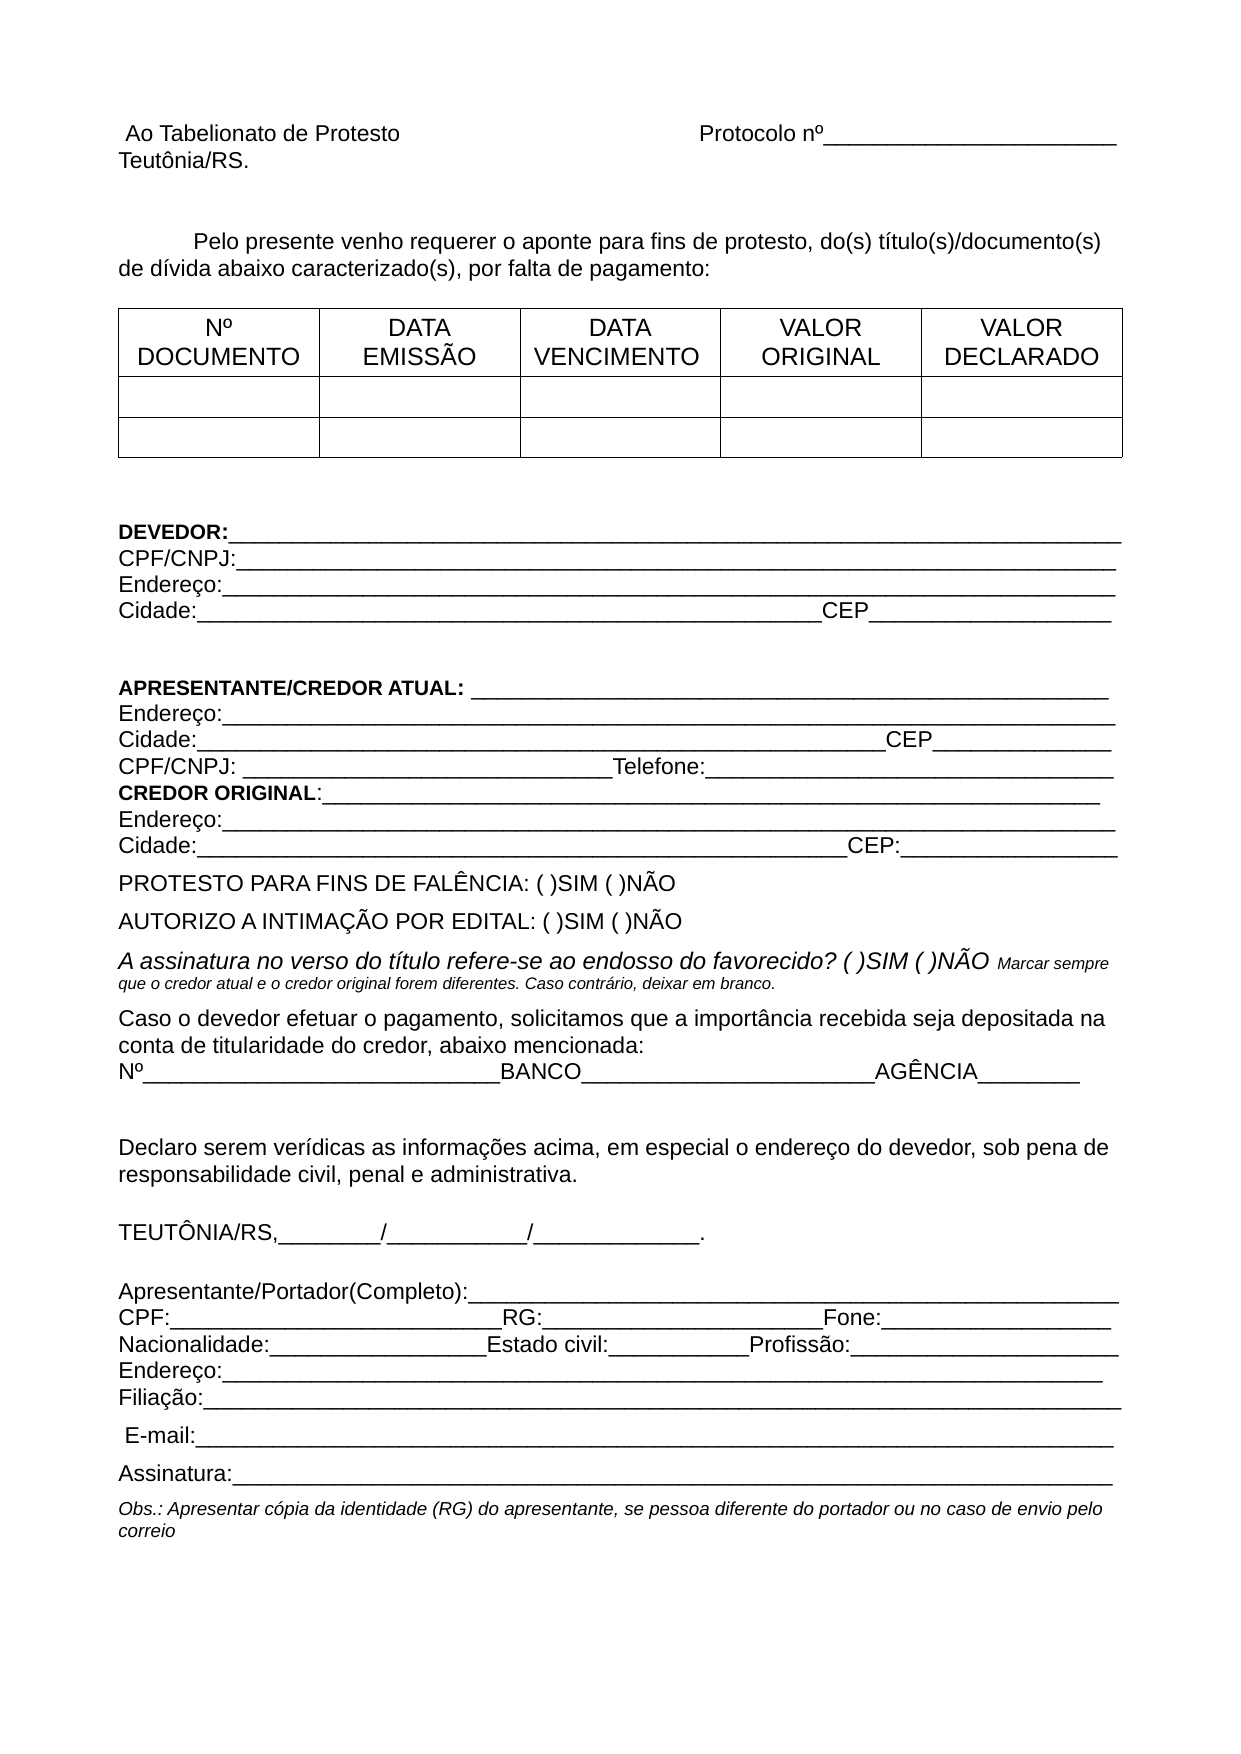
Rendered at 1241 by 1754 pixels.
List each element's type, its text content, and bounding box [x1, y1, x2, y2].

text Assinatura:_____________________________________________________________________ [118, 1460, 1122, 1486]
table_cell [119, 377, 319, 417]
table_cell [521, 377, 720, 417]
table_header DATA VENCIMENTO [521, 309, 720, 376]
table_cell [721, 418, 921, 457]
text AUTORIZO A INTIMAÇÃO POR EDITAL: ( )SIM ( )NÃO [118, 908, 1122, 935]
table_cell [320, 418, 520, 457]
table_cell [320, 377, 520, 417]
text A assinatura no verso do título refere-se ao endosso do favorecido? ( )SIM ( )NÃO Marcar sempre que o credor atual e o credor original forem diferentes. Caso contrário, deixar em branco. [118, 947, 1122, 993]
text Caso o devedor efetuar o pagamento, solicitamos que a importância recebida seja depositada na conta de titularidade do credor, abaixo mencionada: Nº____________________________BANCO_______________________AGÊNCIA________ [118, 1005, 1122, 1084]
table_cell [119, 418, 319, 457]
text TEUTÔNIA/RS,________/___________/_____________. [118, 1219, 1122, 1246]
text PROTESTO PARA FINS DE FALÊNCIA: ( )SIM ( )NÃO [118, 870, 1122, 896]
text APRESENTANTE/CREDOR ATUAL: __________________________________________________ Endereço:______________________________________________________________________Cidade:______________________________________________________CEP______________CPF/CNPJ: _____________________________Telefone:________________________________ CREDOR ORIGINAL:_____________________________________________________________ Endereço:______________________________________________________________________ Cidade:___________________________________________________CEP:_________________ [118, 674, 1122, 858]
text Ao Tabelionato de Protesto Protocolo nº_______________________ Teutônia/RS. [118, 118, 1122, 173]
text DEVEDOR:______________________________________________________________________ CPF/CNPJ:_____________________________________________________________________ Endereço:______________________________________________________________________ Cidade:_________________________________________________CEP___________________ [118, 518, 1122, 624]
text Declaro serem verídicas as informações acima, em especial o endereço do devedor, sob pena de responsabilidade civil, penal e administrativa. [118, 1134, 1122, 1187]
text Pelo presente venho requerer o aponte para fins de protesto, do(s) título(s)/documento(s) de dívida abaixo caracterizado(s), por falta de pagamento: [118, 226, 1122, 281]
table_cell [922, 377, 1122, 417]
text Apresentante/Portador(Completo):___________________________________________________ CPF:__________________________RG:______________________Fone:__________________ Nacionalidade:_________________Estado civil:___________Profissão:_____________________ Endereço:_____________________________________________________________________ Filiação:________________________________________________________________________ [118, 1278, 1122, 1410]
table_header Nº DOCUMENTO [119, 309, 319, 376]
table_cell [521, 418, 720, 457]
text Obs.: Apresentar cópia da identidade (RG) do apresentante, se pessoa diferente do portador ou no caso de envio pelo correio [118, 1498, 1122, 1541]
table_header DATA EMISSÃO [320, 309, 520, 376]
table_header VALOR DECLARADO [922, 309, 1122, 376]
text E-mail:________________________________________________________________________ [118, 1422, 1122, 1448]
table_cell [922, 418, 1122, 457]
table_cell [721, 377, 921, 417]
table_header VALOR ORIGINAL [721, 309, 921, 376]
